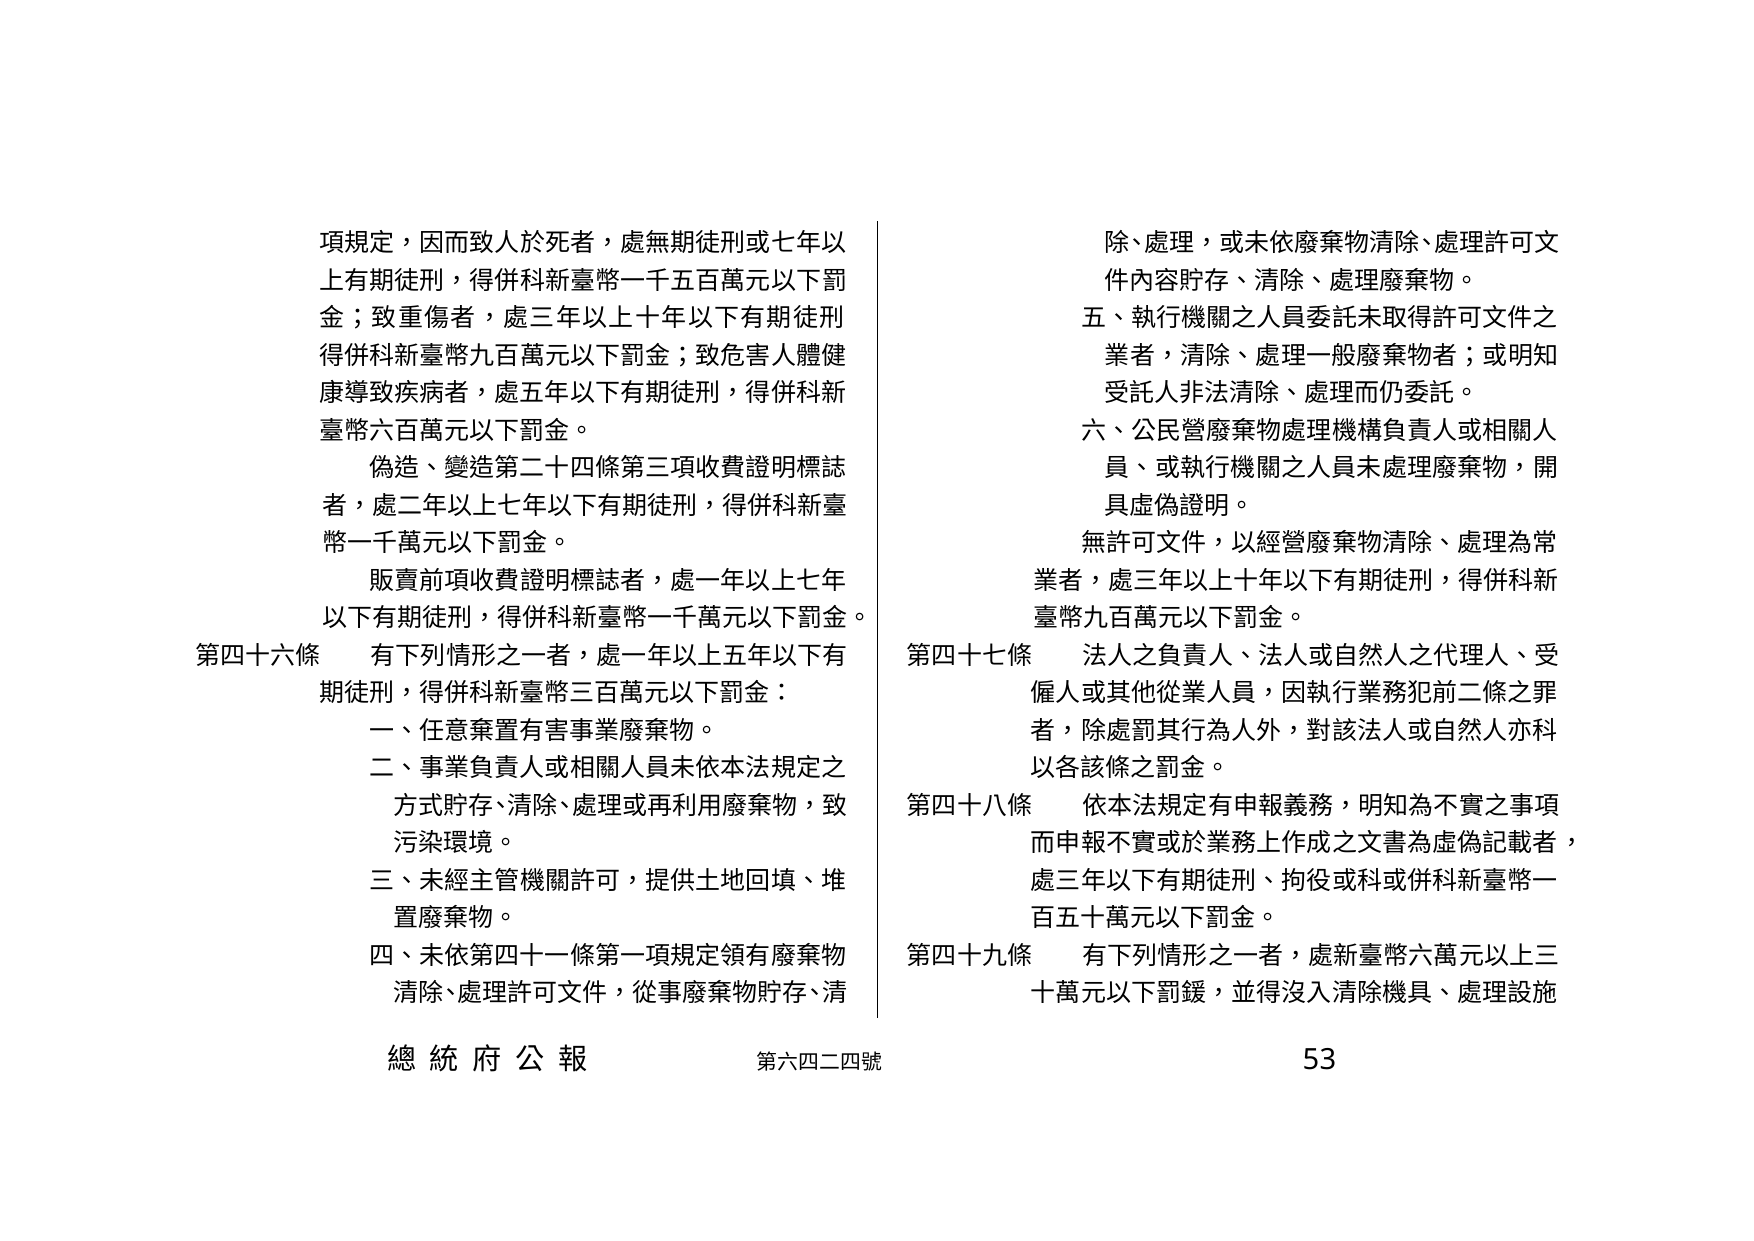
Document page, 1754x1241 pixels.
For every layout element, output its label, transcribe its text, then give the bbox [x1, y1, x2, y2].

text 販賣前項收費證明標誌者，處一年以上七年以下有期徒刑，得併科新臺幣一千萬元以下罰金。 [322, 559, 847, 634]
text 第四十六條 有下列情形之一者，處一年以上五年以下有期徒刑，得併科新臺幣三百萬元以下罰金： [195, 634, 847, 709]
text 第四十八條 依本法規定有申報義務，明知為不實之事項而申報不實或於業務上作成之文書為虛偽記載者，處三年以下有期徒刑、拘役或科或併科新臺幣一百五十萬元以下罰金。 [907, 784, 1559, 934]
text 四、未依第四十一條第一項規定領有廢棄物清除、處理許可文件，從事廢棄物貯存、清 [369, 934, 847, 1009]
text 無許可文件，以經營廢棄物清除、處理為常業者，處三年以上十年以下有期徒刑，得併科新臺幣九百萬元以下罰金。 [1033, 522, 1559, 634]
text 一、任意棄置有害事業廢棄物。 [369, 709, 847, 747]
text 三、未經主管機關許可，提供土地回填、堆置廢棄物。 [369, 859, 847, 934]
text 二、事業負責人或相關人員未依本法規定之方式貯存、清除、處理或再利用廢棄物，致污染環境。 [369, 747, 847, 859]
text 第四十七條 法人之負責人、法人或自然人之代理人、受僱人或其他從業人員，因執行業務犯前二條之罪者，除處罰其行為人外，對該法人或自然人亦科以各該條之罰金。 [907, 634, 1559, 784]
text 第四十九條 有下列情形之一者，處新臺幣六萬元以上三十萬元以下罰鍰，並得沒入清除機具、處理設施 [907, 934, 1559, 1009]
text 除、處理，或未依廢棄物清除、處理許可文件內容貯存、清除、處理廢棄物。 [1081, 222, 1559, 297]
text 六、公民營廢棄物處理機構負責人或相關人員、或執行機關之人員未處理廢棄物，開具虛偽證明。 [1081, 409, 1559, 522]
text 偽造、變造第二十四條第三項收費證明標誌者，處二年以上七年以下有期徒刑，得併科新臺幣一千萬元以下罰金。 [322, 447, 847, 559]
text 五、執行機關之人員委託未取得許可文件之業者，清除、處理一般廢棄物者；或明知受託人非法清除、處理而仍委託。 [1081, 297, 1559, 409]
text 第四十五條 違反第十二條、第十八條第一項、第二十八條第一項、第七項、第三十六條第一項、第三十八條第一項、第三十九條第一項或第四十一條第一項規定，因而致人於死者，處無期徒刑或七年以上有期徒刑，得併科新臺幣一千五百萬元以下罰金；致重傷者，處三年以上十年以下有期徒刑，得併科新臺幣九百萬元以下罰金；致危害人體健康導致疾病者，處五年以下有期徒刑，得併科新臺幣六百萬元以下罰金。 [195, 222, 847, 447]
